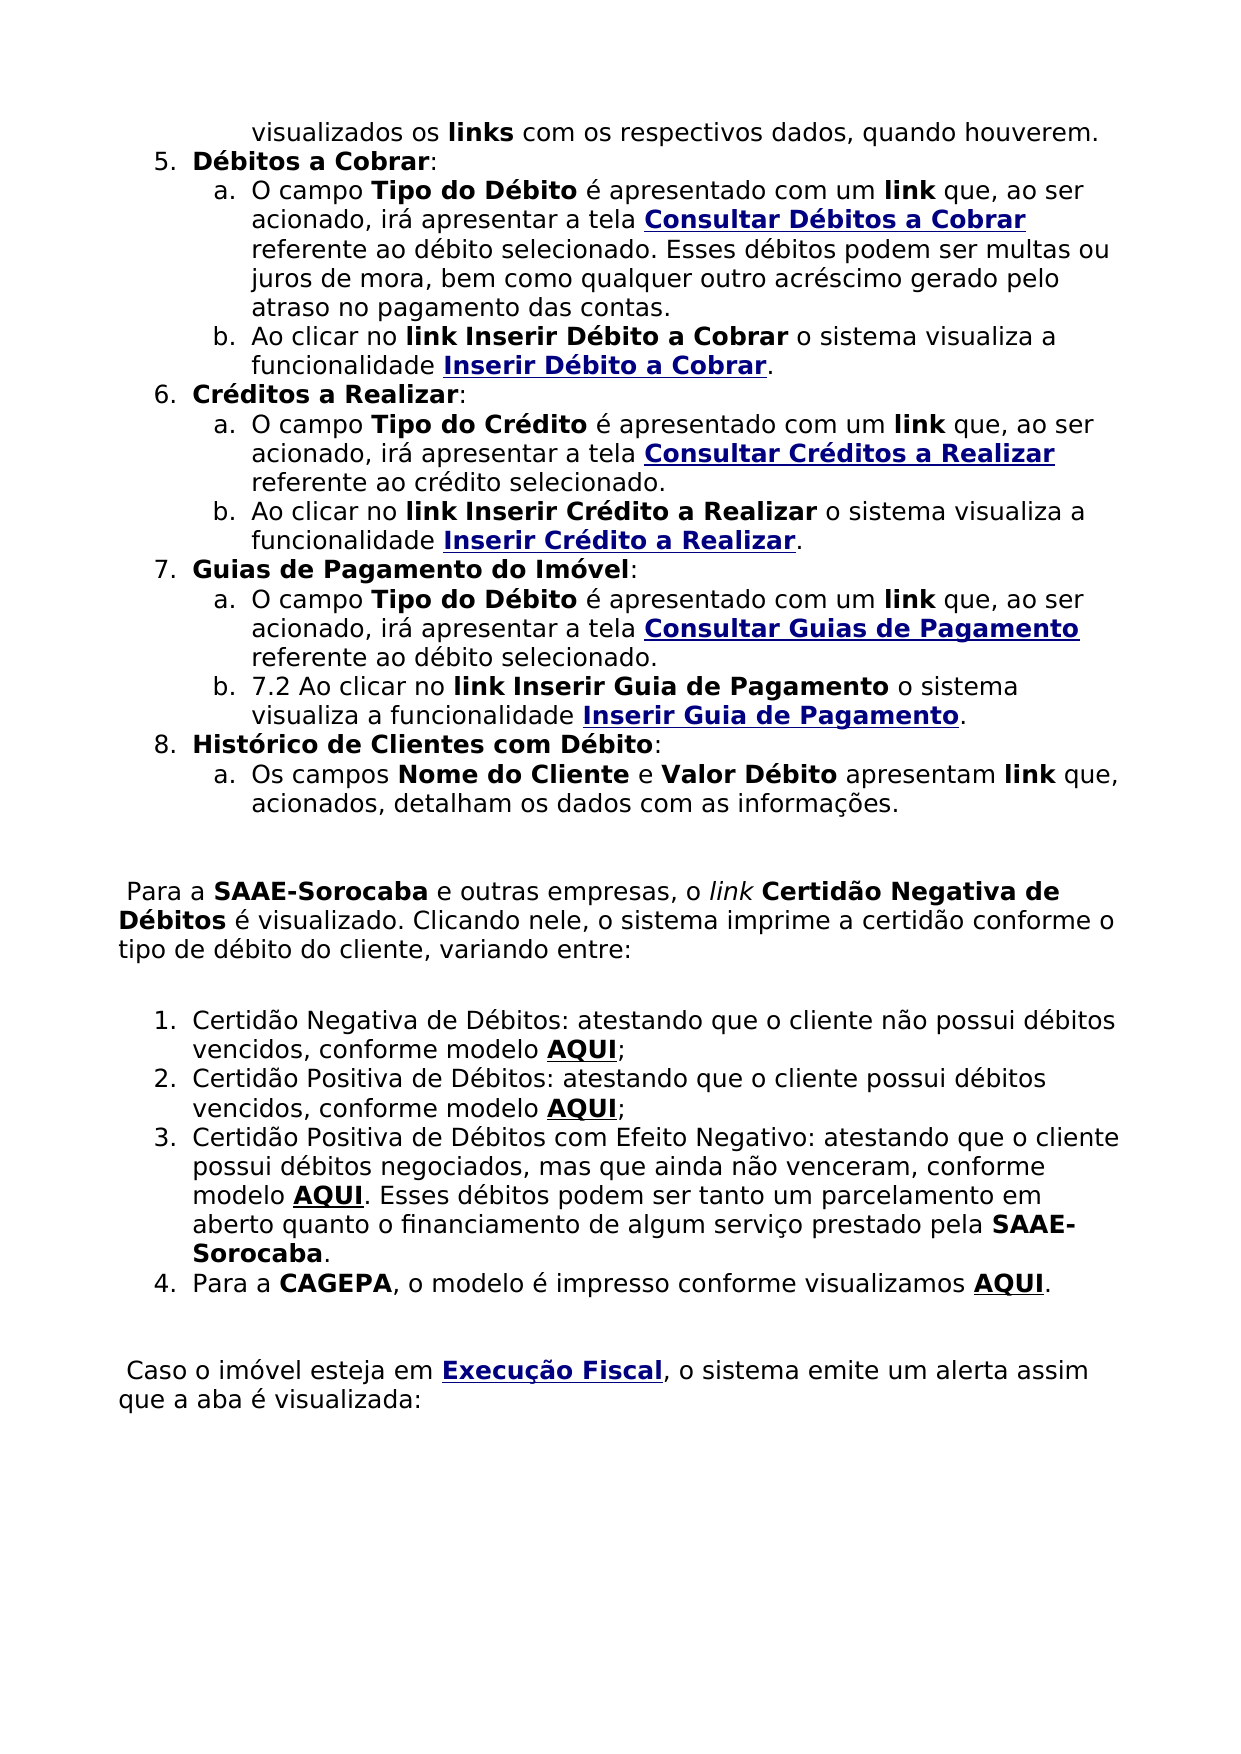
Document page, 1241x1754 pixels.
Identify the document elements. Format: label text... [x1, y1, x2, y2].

list Para a CAGEPA, o modelo é impresso conforme visualizamos AQUI. [177, 1269, 1122, 1298]
list Os campos Nome do Cliente e Valor Débito apresentam link que, acionados, detalham os dados com as informações. [236, 760, 1122, 818]
list O campo Tipo do Débito é apresentado com um link que, ao ser acionado, irá apresentar a tela Consultar Débitos a Cobrar referente ao débito selecionado. Esses débitos podem ser multas ou juros de mora, bem como qualquer outro acréscimo gerado pelo atraso no pagamento das contas. [236, 176, 1122, 322]
list O campo Tipo do Débito é apresentado com um link que, ao ser acionado, irá apresentar a tela Consultar Guias de Pagamento referente ao débito selecionado. [236, 585, 1122, 672]
list Débitos a Cobrar: [177, 147, 1122, 176]
text Para a SAAE-Sorocaba e outras empresas, o link Certidão Negativa de Débitos é visualizado. Clicando nele, o sistema imprime a certidão conforme o tipo de débito do cliente, variando entre: [118, 848, 1122, 964]
text Caso o imóvel esteja em Execução Fiscal, o sistema emite um alerta assim que a aba é visualizada: [118, 1327, 1122, 1415]
list Créditos a Realizar: [177, 381, 1122, 410]
list O campo Tipo do Crédito é apresentado com um link que, ao ser acionado, irá apresentar a tela Consultar Créditos a Realizar referente ao crédito selecionado. [236, 410, 1122, 497]
list Guias de Pagamento do Imóvel: [177, 556, 1122, 585]
list Histórico de Clientes com Débito: [177, 731, 1122, 760]
list visualizados os links com os respectivos dados, quando houverem. [236, 118, 1122, 147]
list 7.2 Ao clicar no link Inserir Guia de Pagamento o sistema visualiza a funcionalidade Inserir Guia de Pagamento. [236, 672, 1122, 731]
list Certidão Negativa de Débitos: atestando que o cliente não possui débitos vencidos, conforme modelo AQUI; [177, 1006, 1122, 1064]
list Certidão Positiva de Débitos com Efeito Negativo: atestando que o cliente possui débitos negociados, mas que ainda não venceram, conforme modelo AQUI. Esses débitos podem ser tanto um parcelamento em aberto quanto o financiamento de algum serviço prestado pela SAAE-Sorocaba. [177, 1123, 1122, 1269]
list Certidão Positiva de Débitos: atestando que o cliente possui débitos vencidos, conforme modelo AQUI; [177, 1064, 1122, 1123]
list Ao clicar no link Inserir Débito a Cobrar o sistema visualiza a funcionalidade Inserir Débito a Cobrar. [236, 322, 1122, 381]
list Ao clicar no link Inserir Crédito a Realizar o sistema visualiza a funcionalidade Inserir Crédito a Realizar. [236, 497, 1122, 556]
